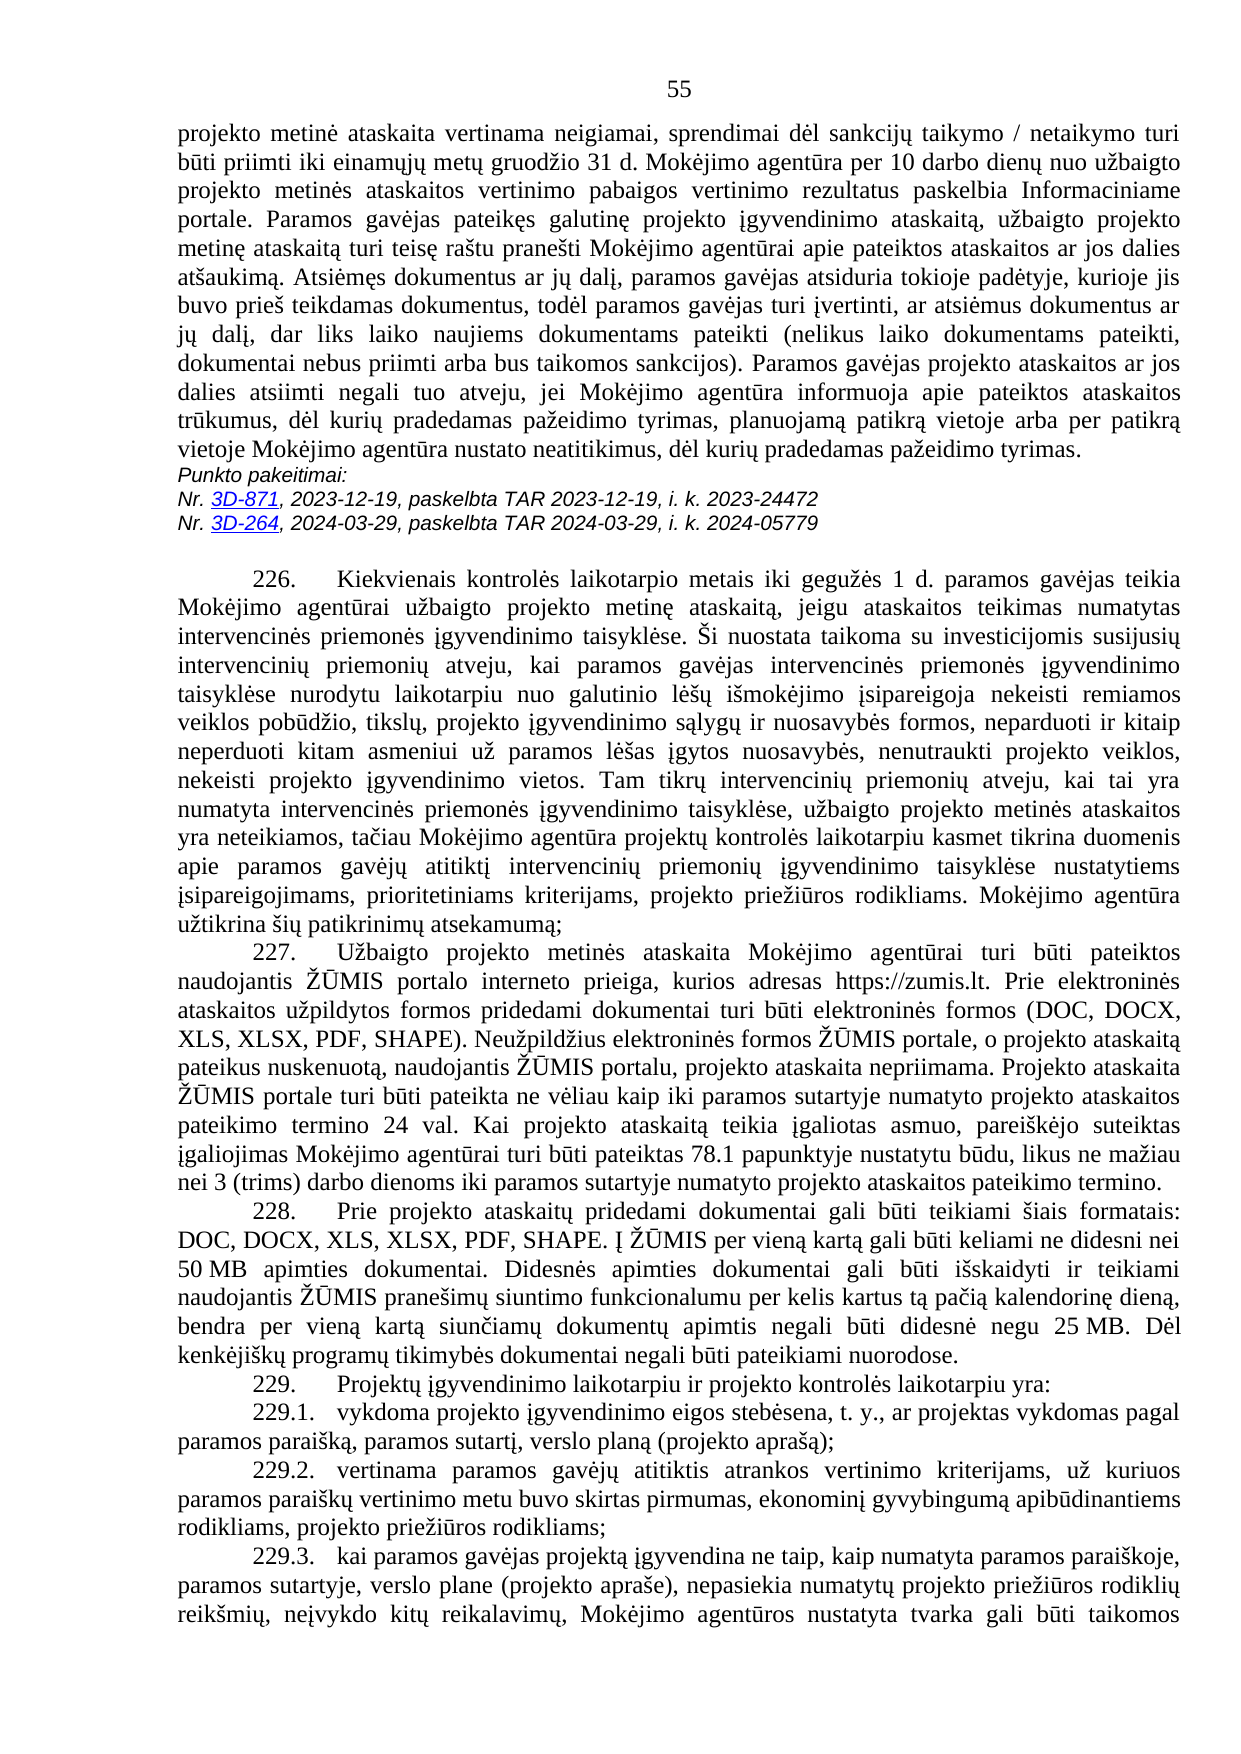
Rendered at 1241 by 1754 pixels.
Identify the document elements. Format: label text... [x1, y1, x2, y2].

text Nr. 3D-871, 2023-12-19, paskelbta TAR 2023-12-19, i. k. 2023-24472 [177, 487, 1181, 511]
text 229.2. vertinama paramos gavėjų atitiktis atrankos vertinimo kriterijams, už kuriuos paramos paraiškų vertinimo metu buvo skirtas pirmumas, ekonominį gyvybingumą apibūdinantiems rodikliams, projekto priežiūros rodikliams; [177, 1455, 1181, 1541]
text 229.3. kai paramos gavėjas projektą įgyvendina ne taip, kaip numatyta paramos paraiškoje, paramos sutartyje, verslo plane (projekto apraše), nepasiekia numatytų projekto priežiūros rodiklių reikšmių, neįvykdo kitų reikalavimų, Mokėjimo agentūros nustatyta tvarka gali būti taikomos [177, 1541, 1181, 1627]
text projekto metinė ataskaita vertinama neigiamai, sprendimai dėl sankcijų taikymo / netaikymo turi būti priimti iki einamųjų metų gruodžio 31 d. Mokėjimo agentūra per 10 darbo dienų nuo užbaigto projekto metinės ataskaitos vertinimo pabaigos vertinimo rezultatus paskelbia Informaciniame portale. Paramos gavėjas pateikęs galutinę projekto įgyvendinimo ataskaitą, užbaigto projekto metinę ataskaitą turi teisę raštu pranešti Mokėjimo agentūrai apie pateiktos ataskaitos ar jos dalies atšaukimą. Atsiėmęs dokumentus ar jų dalį, paramos gavėjas atsiduria tokioje padėtyje, kurioje jis buvo prieš teikdamas dokumentus, todėl paramos gavėjas turi įvertinti, ar atsiėmus dokumentus ar jų dalį, dar liks laiko naujiems dokumentams pateikti (nelikus laiko dokumentams pateikti, dokumentai nebus priimti arba bus taikomos sankcijos). Paramos gavėjas projekto ataskaitos ar jos dalies atsiimti negali tuo atveju, jei Mokėjimo agentūra informuoja apie pateiktos ataskaitos trūkumus, dėl kurių pradedamas pažeidimo tyrimas, planuojamą patikrą vietoje arba per patikrą vietoje Mokėjimo agentūra nustato neatitikimus, dėl kurių pradedamas pažeidimo tyrimas. [177, 118, 1181, 463]
text 229.1. vykdoma projekto įgyvendinimo eigos stebėsena, t. y., ar projektas vykdomas pagal paramos paraišką, paramos sutartį, verslo planą (projekto aprašą); [177, 1397, 1181, 1455]
text 229. Projektų įgyvendinimo laikotarpiu ir projekto kontrolės laikotarpiu yra: [177, 1369, 1181, 1397]
text Punkto pakeitimai: [177, 463, 1181, 487]
text Nr. 3D-264, 2024-03-29, paskelbta TAR 2024-03-29, i. k. 2024-05779 [177, 511, 1181, 535]
text 227. Užbaigto projekto metinės ataskaita Mokėjimo agentūrai turi būti pateiktos naudojantis ŽŪMIS portalo interneto prieiga, kurios adresas https://zumis.lt. Prie elektroninės ataskaitos užpildytos formos pridedami dokumentai turi būti elektroninės formos (DOC, DOCX, XLS, XLSX, PDF, SHAPE). Neužpildžius elektroninės formos ŽŪMIS portale, o projekto ataskaitą pateikus nuskenuotą, naudojantis ŽŪMIS portalu, projekto ataskaita nepriimama. Projekto ataskaita ŽŪMIS portale turi būti pateikta ne vėliau kaip iki paramos sutartyje numatyto projekto ataskaitos pateikimo termino 24 val. Kai projekto ataskaitą teikia įgaliotas asmuo, pareiškėjo suteiktas įgaliojimas Mokėjimo agentūrai turi būti pateiktas 78.1 papunktyje nustatytu būdu, likus ne mažiau nei 3 (trims) darbo dienoms iki paramos sutartyje numatyto projekto ataskaitos pateikimo termino. [177, 937, 1181, 1196]
text 226. Kiekvienais kontrolės laikotarpio metais iki gegužės 1 d. paramos gavėjas teikia Mokėjimo agentūrai užbaigto projekto metinę ataskaitą, jeigu ataskaitos teikimas numatytas intervencinės priemonės įgyvendinimo taisyklėse. Ši nuostata taikoma su investicijomis susijusių intervencinių priemonių atveju, kai paramos gavėjas intervencinės priemonės įgyvendinimo taisyklėse nurodytu laikotarpiu nuo galutinio lėšų išmokėjimo įsipareigoja nekeisti remiamos veiklos pobūdžio, tikslų, projekto įgyvendinimo sąlygų ir nuosavybės formos, neparduoti ir kitaip neperduoti kitam asmeniui už paramos lėšas įgytos nuosavybės, nenutraukti projekto veiklos, nekeisti projekto įgyvendinimo vietos. Tam tikrų intervencinių priemonių atveju, kai tai yra numatyta intervencinės priemonės įgyvendinimo taisyklėse, užbaigto projekto metinės ataskaitos yra neteikiamos, tačiau Mokėjimo agentūra projektų kontrolės laikotarpiu kasmet tikrina duomenis apie paramos gavėjų atitiktį intervencinių priemonių įgyvendinimo taisyklėse nustatytiems įsipareigojimams, prioritetiniams kriterijams, projekto priežiūros rodikliams. Mokėjimo agentūra užtikrina šių patikrinimų atsekamumą; [177, 564, 1181, 937]
text 228. Prie projekto ataskaitų pridedami dokumentai gali būti teikiami šiais formatais: DOC, DOCX, XLS, XLSX, PDF, SHAPE. Į ŽŪMIS per vieną kartą gali būti keliami ne didesni nei 50 MB apimties dokumentai. Didesnės apimties dokumentai gali būti išskaidyti ir teikiami naudojantis ŽŪMIS pranešimų siuntimo funkcionalumu per kelis kartus tą pačią kalendorinę dieną, bendra per vieną kartą siunčiamų dokumentų apimtis negali būti didesnė negu 25 MB. Dėl kenkėjiškų programų tikimybės dokumentai negali būti pateikiami nuorodose. [177, 1196, 1181, 1369]
